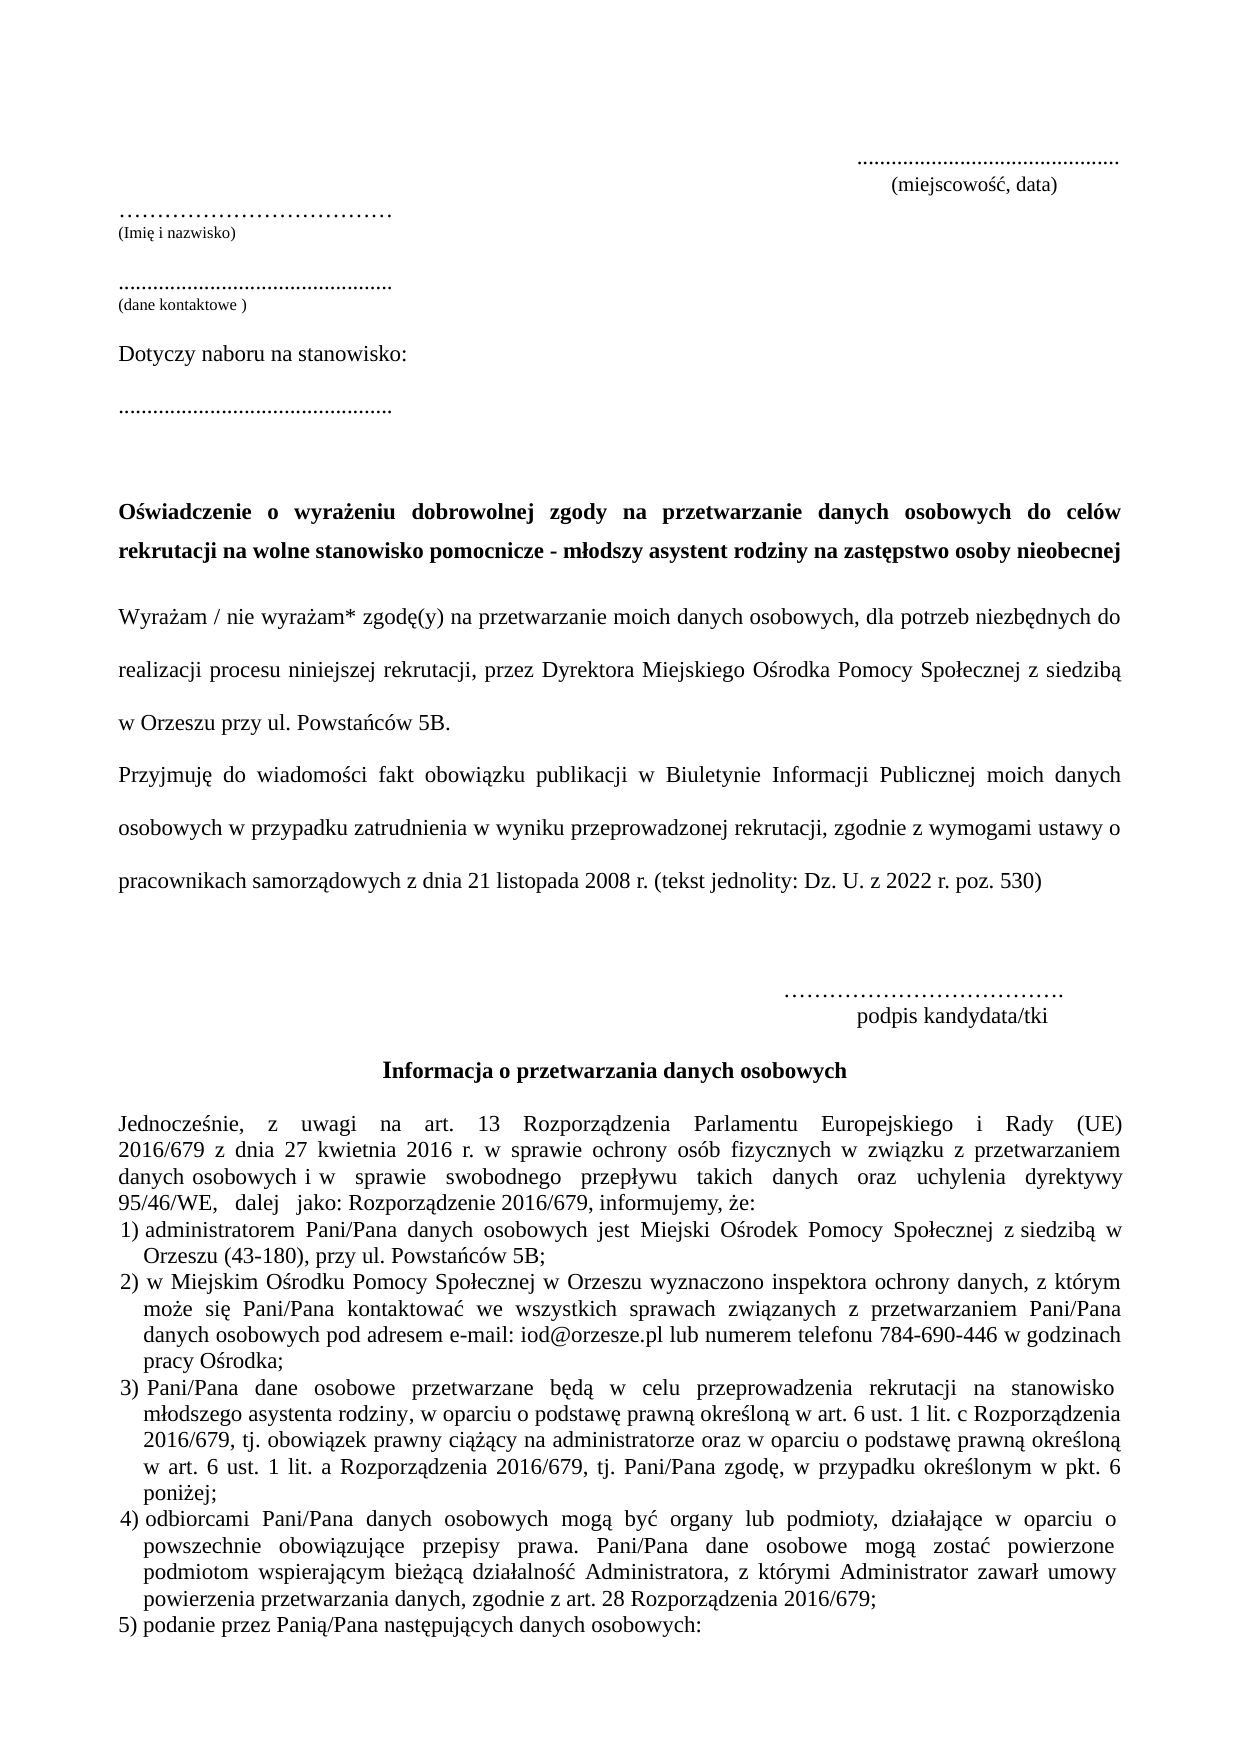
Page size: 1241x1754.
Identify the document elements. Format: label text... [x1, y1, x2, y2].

text Informacja o przetwarzania danych osobowych [118, 1055, 1123, 1084]
text ……………………………… [118, 196, 1123, 222]
text Jednocześnie, z uwagi na art. 13 Rozporządzenia Parlamentu Europejskiego i Rady (UE) 2016/679 z dnia 27 kwietnia 2016 r. w sprawie ochrony osób fizycznych w związku z przetwarzaniem danych osobowych i w sprawie swobodnego przepływu takich danych oraz uchylenia dyrektywy 95/46/WE, dalej jako: Rozporządzenie 2016/679, informujemy, że: [118, 1110, 1123, 1216]
text 2) w Miejskim Ośrodku Pomocy Społecznej w Orzeszu wyznaczono inspektora ochrony danych, z którym może się Pani/Pana kontaktować we wszystkich sprawach związanych z przetwarzaniem Pani/Pana danych osobowych pod adresem e-mail: iod@orzesze.pl lub numerem telefonu 784-690-446 w godzinach pracy Ośrodka; [120, 1268, 1123, 1374]
text ................................................ [118, 392, 1123, 419]
text (dane kontaktowe ) [118, 294, 1123, 313]
text (Imię i nazwisko) [118, 222, 1123, 242]
text 4) odbiorcami Pani/Pana danych osobowych mogą być organy lub podmioty, działające w oparciu o powszechnie obowiązujące przepisy prawa. Pani/Pana dane osobowe mogą zostać powierzone podmiotom wspierającym bieżącą działalność Administratora, z którymi Administrator zawarł umowy powierzenia przetwarzania danych, zgodnie z art. 28 Rozporządzenia 2016/679; [120, 1506, 1123, 1611]
text Wyrażam / nie wyrażam* zgodę(y) na przetwarzanie moich danych osobowych, dla potrzeb niezbędnych do realizacji procesu niniejszej rekrutacji, przez Dyrektora Miejskiego Ośrodka Pomocy Społecznej z siedzibą w Orzeszu przy ul. Powstańców 5B. [118, 603, 1123, 735]
text podpis kandydata/tki [118, 1002, 1123, 1029]
text Przyjmuję do wiadomości fakt obowiązku publikacji w Biuletynie Informacji Publicznej moich danych osobowych w przypadku zatrudnienia w wyniku przeprowadzonej rekrutacji, zgodnie z wymogami ustawy o pracownikach samorządowych z dnia 21 listopada 2008 r. (tekst jednolity: Dz. U. z 2022 r. poz. 530) [118, 761, 1123, 893]
text ………………………………. [118, 976, 1123, 1002]
text Dotyczy naboru na stanowisko: [118, 340, 1123, 366]
text Oświadczenie o wyrażeniu dobrowolnej zgody na przetwarzanie danych osobowych do celów rekrutacji na wolne stanowisko pomocnicze - młodszy asystent rodziny na zastępstwo osoby nieobecnej [118, 498, 1123, 564]
text 3) Pani/Pana dane osobowe przetwarzane będą w celu przeprowadzenia rekrutacji na stanowisko młodszego asystenta rodziny, w oparciu o podstawę prawną określoną w art. 6 ust. 1 lit. c Rozporządzenia 2016/679, tj. obowiązek prawny ciążący na administratorze oraz w oparciu o podstawę prawną określoną w art. 6 ust. 1 lit. a Rozporządzenia 2016/679, tj. Pani/Pana zgodę, w przypadku określonym w pkt. 6 poniżej; [120, 1374, 1123, 1506]
text 1) administratorem Pani/Pana danych osobowych jest Miejski Ośrodek Pomocy Społecznej z siedzibą w Orzeszu (43-180), przy ul. Powstańców 5B; [120, 1216, 1123, 1268]
text ................................................ [118, 268, 1123, 294]
text 5) podanie przez Panią/Pana następujących danych osobowych: [118, 1611, 1123, 1637]
text .............................................. [118, 143, 1123, 170]
text (miejscowość, data) [118, 170, 1123, 196]
